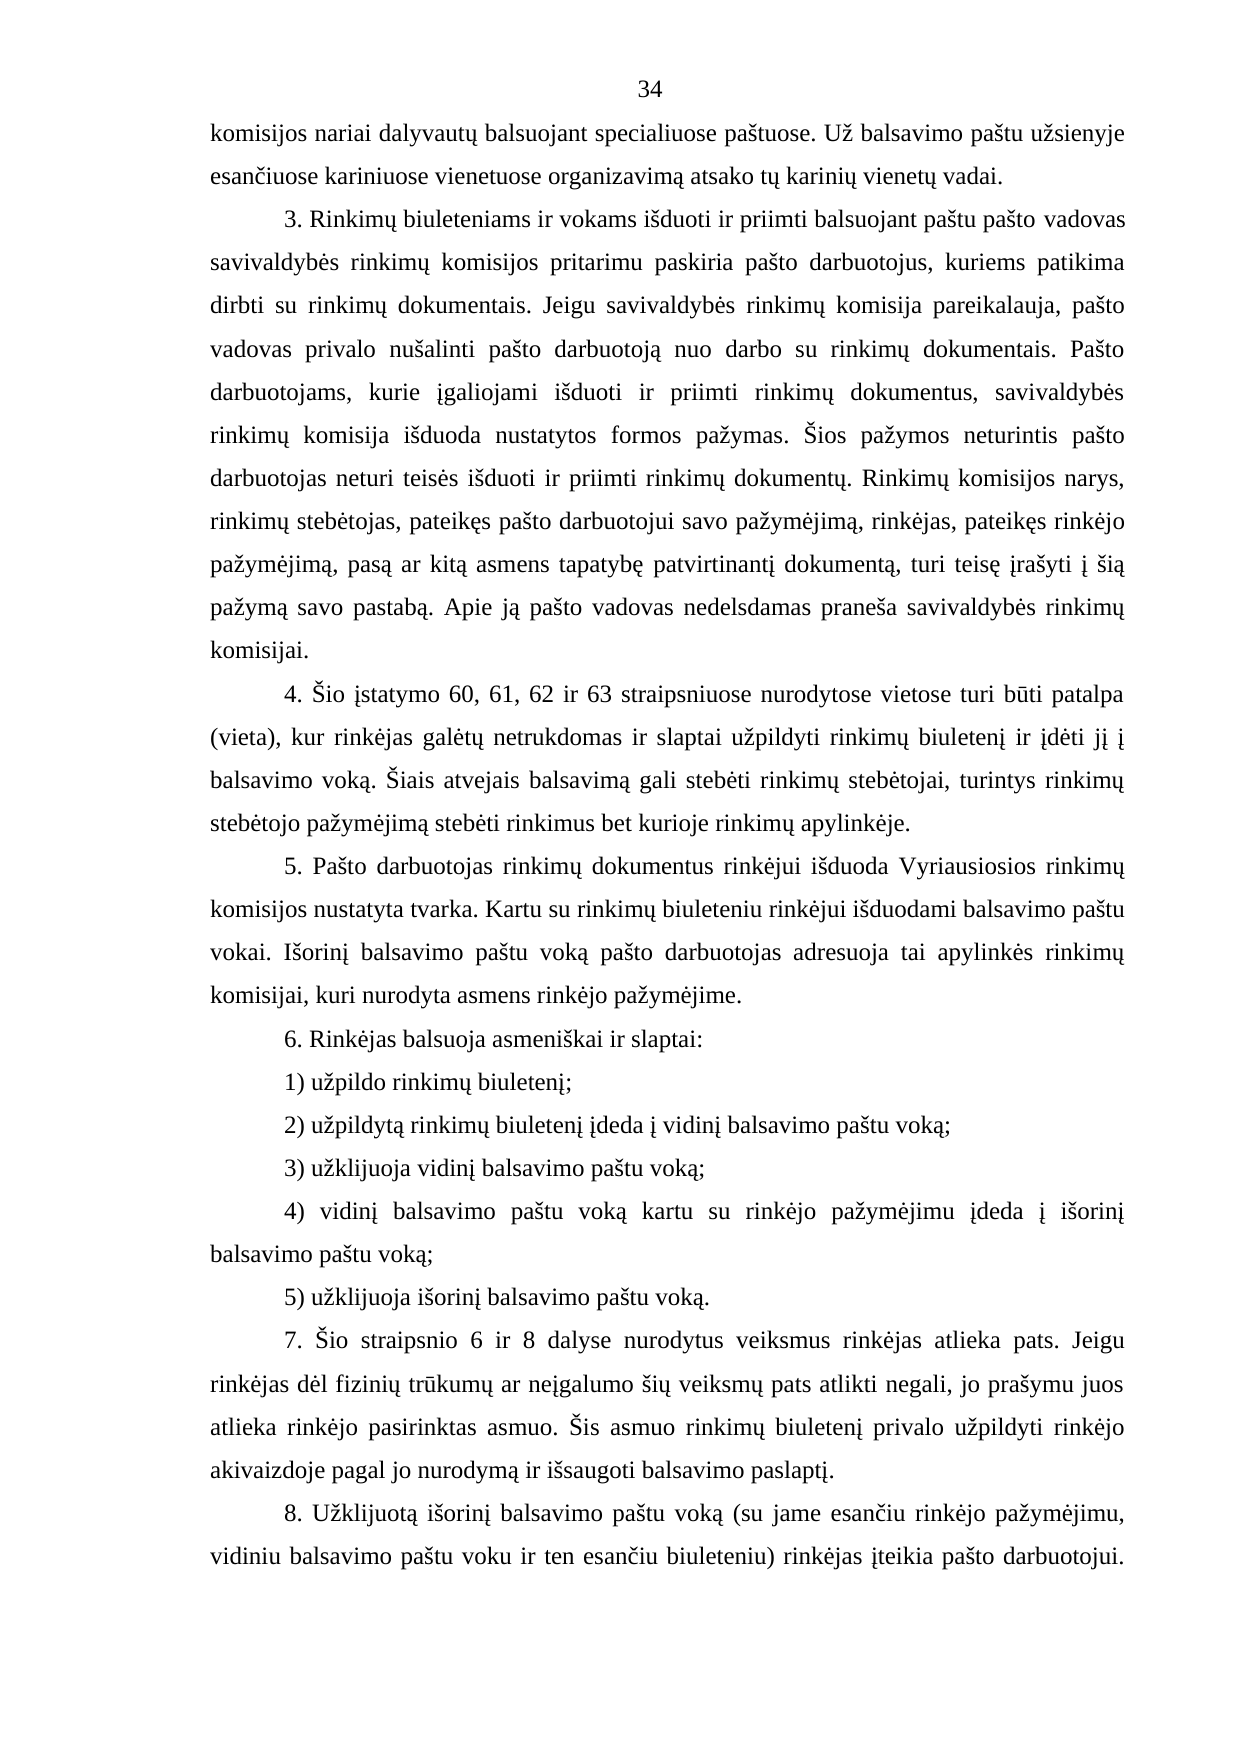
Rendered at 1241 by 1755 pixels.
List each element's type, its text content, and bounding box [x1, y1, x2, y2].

text 5) užklijuoja išorinį balsavimo paštu voką. [210, 1282, 1126, 1311]
text 6. Rinkėjas balsuoja asmeniškai ir slaptai: [210, 1024, 1126, 1052]
text 4. Šio įstatymo 60, 61, 62 ir 63 straipsniuose nurodytose vietose turi būti patalpa (vieta), kur rinkėjas galėtų netrukdomas ir slaptai užpildyti rinkimų biuletenį ir įdėti jį į balsavimo voką. Šiais atvejais balsavimą gali stebėti rinkimų stebėtojai, turintys rinkimų stebėtojo pažymėjimą stebėti rinkimus bet kurioje rinkimų apylinkėje. [210, 679, 1126, 837]
text 3) užklijuoja vidinį balsavimo paštu voką; [210, 1153, 1126, 1182]
text 2) užpildytą rinkimų biuletenį įdeda į vidinį balsavimo paštu voką; [210, 1110, 1126, 1139]
text 1) užpildo rinkimų biuletenį; [210, 1067, 1126, 1096]
text 3. Rinkimų biuleteniams ir vokams išduoti ir priimti balsuojant paštu pašto vadovas savivaldybės rinkimų komisijos pritarimu paskiria pašto darbuotojus, kuriems patikima dirbti su rinkimų dokumentais. Jeigu savivaldybės rinkimų komisija pareikalauja, pašto vadovas privalo nušalinti pašto darbuotoją nuo darbo su rinkimų dokumentais. Pašto darbuotojams, kurie įgaliojami išduoti ir priimti rinkimų dokumentus, savivaldybės rinkimų komisija išduoda nustatytos formos pažymas. Šios pažymos neturintis pašto darbuotojas neturi teisės išduoti ir priimti rinkimų dokumentų. Rinkimų komisijos narys, rinkimų stebėtojas, pateikęs pašto darbuotojui savo pažymėjimą, rinkėjas, pateikęs rinkėjo pažymėjimą, pasą ar kitą asmens tapatybę patvirtinantį dokumentą, turi teisę įrašyti į šią pažymą savo pastabą. Apie ją pašto vadovas nedelsdamas praneša savivaldybės rinkimų komisijai. [210, 204, 1126, 664]
text 5. Pašto darbuotojas rinkimų dokumentus rinkėjui išduoda Vyriausiosios rinkimų komisijos nustatyta tvarka. Kartu su rinkimų biuleteniu rinkėjui išduodami balsavimo paštu vokai. Išorinį balsavimo paštu voką pašto darbuotojas adresuoja tai apylinkės rinkimų komisijai, kuri nurodyta asmens rinkėjo pažymėjime. [210, 851, 1126, 1009]
text 7. Šio straipsnio 6 ir 8 dalyse nurodytus veiksmus rinkėjas atlieka pats. Jeigu rinkėjas dėl fizinių trūkumų ar neįgalumo šių veiksmų pats atlikti negali, jo prašymu juos atlieka rinkėjo pasirinktas asmuo. Šis asmuo rinkimų biuletenį privalo užpildyti rinkėjo akivaizdoje pagal jo nurodymą ir išsaugoti balsavimo paslaptį. [210, 1326, 1126, 1484]
text komisijos nariai dalyvautų balsuojant specialiuose paštuose. Už balsavimo paštu užsienyje esančiuose kariniuose vienetuose organizavimą atsako tų karinių vienetų vadai. [210, 118, 1126, 190]
text 8. Užklijuotą išorinį balsavimo paštu voką (su jame esančiu rinkėjo pažymėjimu, vidiniu balsavimo paštu voku ir ten esančiu biuleteniu) rinkėjas įteikia pašto darbuotojui. [210, 1498, 1126, 1570]
text 4) vidinį balsavimo paštu voką kartu su rinkėjo pažymėjimu įdeda į išorinį balsavimo paštu voką; [210, 1196, 1126, 1268]
